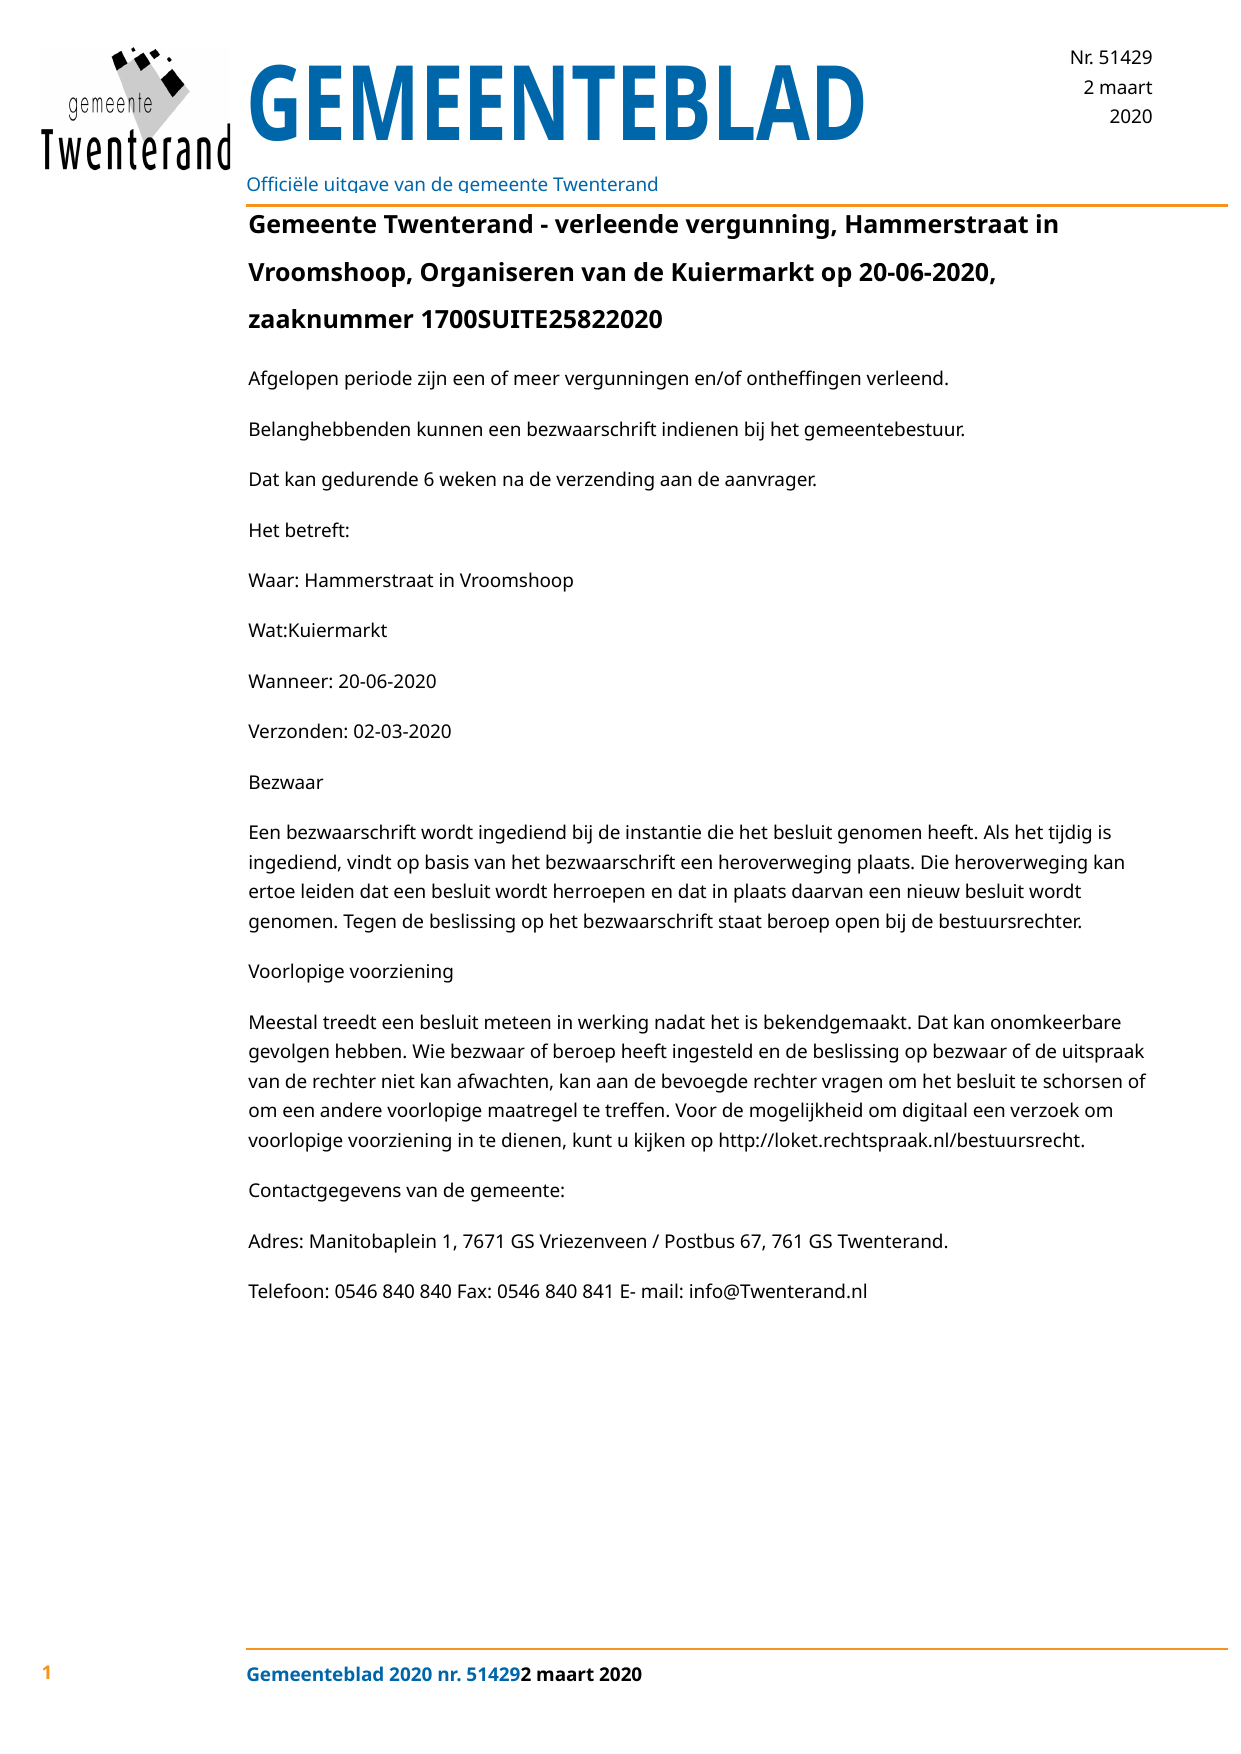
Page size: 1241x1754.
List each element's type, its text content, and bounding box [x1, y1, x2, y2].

text Een bezwaarschrift wordt ingediend bij de instantie die het besluit genomen heeft. Als het tijdig is ingediend, vindt op basis van het bezwaarschrift een heroverweging plaats. Die heroverweging kan ertoe leiden dat een besluit wordt herroepen en dat in plaats daarvan een nieuw besluit wordt genomen. Tegen de beslissing op het bezwaarschrift staat beroep open bij de bestuursrechter. [248, 819, 1152, 934]
text Dat kan gedurende 6 weken na de verzending aan de aanvrager. [248, 466, 1152, 492]
text Meestal treedt een besluit meteen in werking nadat het is bekendgemaakt. Dat kan onomkeerbare gevolgen hebben. Wie bezwaar of beroep heeft ingesteld en de beslissing op bezwaar of de uitspraak van de rechter niet kan afwachten, kan aan de bevoegde rechter vragen om het besluit te schorsen of om een andere voorlopige maatregel te treffen. Voor de mogelijkheid om digitaal een verzoek om voorlopige voorziening in te dienen, kunt u kijken op http://loket.rechtspraak.nl/bestuursrecht. [248, 1009, 1152, 1153]
picture [41, 47, 231, 172]
text Voorlopige voorziening [248, 958, 1152, 984]
text Waar: Hammerstraat in Vroomshoop [248, 567, 1152, 593]
text Contactgegevens van de gemeente: [248, 1178, 1152, 1203]
text Het betreft: [248, 517, 1152, 542]
text Verzonden: 02-03-2020 [248, 718, 1152, 744]
text Bezwaar [248, 769, 1152, 794]
text Wat:Kuiermarkt [248, 618, 1152, 643]
text Afgelopen periode zijn een of meer vergunningen en/of ontheffingen verleend. [248, 366, 1152, 391]
text Belanghebbenden kunnen een bezwaarschrift indienen bij het gemeentebestuur. [248, 416, 1152, 442]
text Adres: Manitobaplein 1, 7671 GS Vriezenveen / Postbus 67, 761 GS Twenterand. [248, 1228, 1152, 1254]
text Telefoon: 0546 840 840 Fax: 0546 840 841 E- mail: info@Twenterand.nl [248, 1278, 1152, 1304]
text Wanneer: 20-06-2020 [248, 668, 1152, 694]
text Gemeente Twenterand - verleende vergunning, Hammerstraat in Vroomshoop, Organiseren van de Kuiermarkt op 20-06-2020, zaaknummer 1700SUITE25822020 [248, 207, 1152, 336]
